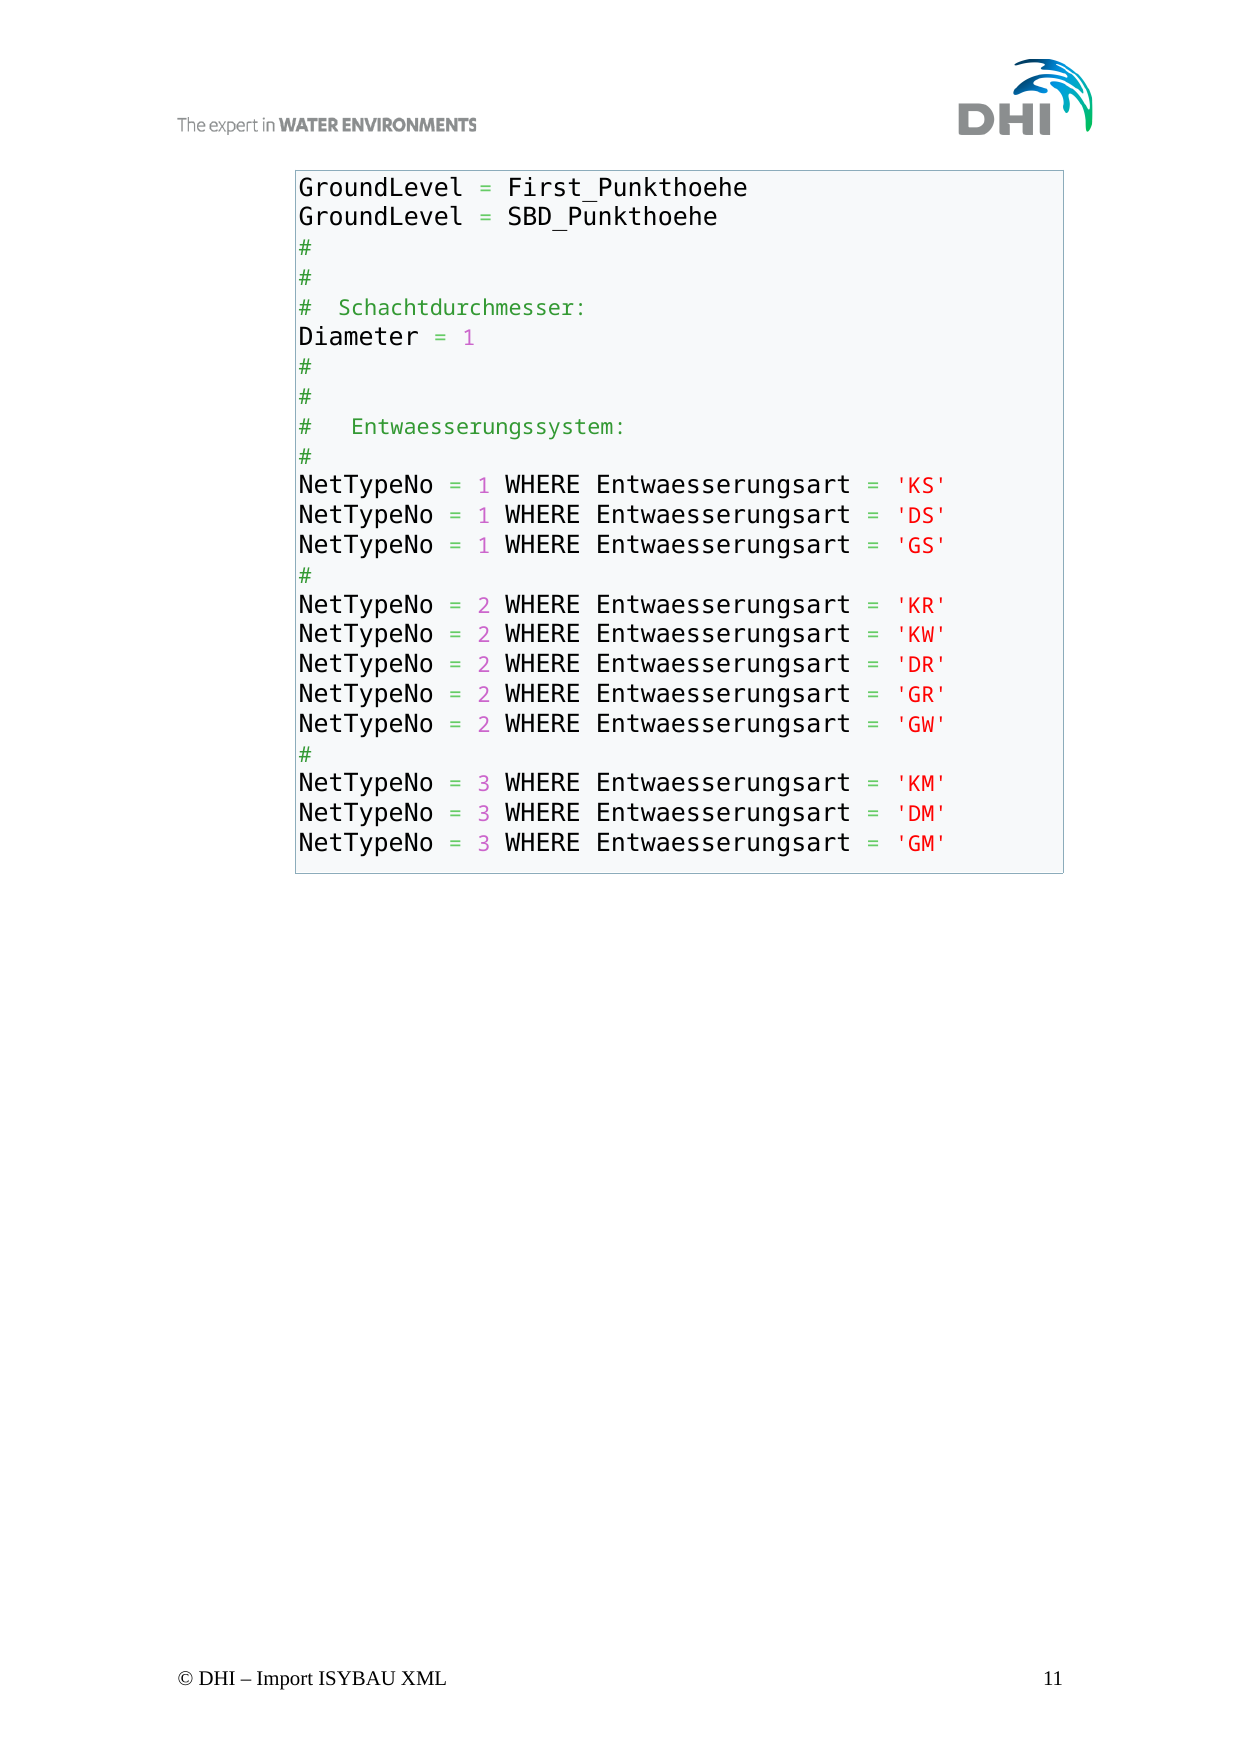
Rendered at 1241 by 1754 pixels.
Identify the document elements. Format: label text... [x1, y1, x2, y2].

table_header GroundLevel = First_Punkthoehe GroundLevel = SBD_Punkthoehe # # # Schachtdurchmesser: Diameter = 1 # # # Entwaesserungssystem: # NetTypeNo = 1 WHERE Entwaesserungsart = 'KS' NetTypeNo = 1 WHERE Entwaesserungsart = 'DS' NetTypeNo = 1 WHERE Entwaesserungsart = 'GS' # NetTypeNo = 2 WHERE Entwaesserungsart = 'KR' NetTypeNo = 2 WHERE Entwaesserungsart = 'KW' NetTypeNo = 2 WHERE Entwaesserungsart = 'DR' NetTypeNo = 2 WHERE Entwaesserungsart = 'GR' NetTypeNo = 2 WHERE Entwaesserungsart = 'GW' # NetTypeNo = 3 WHERE Entwaesserungsart = 'KM' NetTypeNo = 3 WHERE Entwaesserungsart = 'DM' NetTypeNo = 3 WHERE Entwaesserungsart = 'GM' [296, 171, 1063, 872]
picture [177, 117, 477, 135]
picture [958, 59, 1093, 135]
